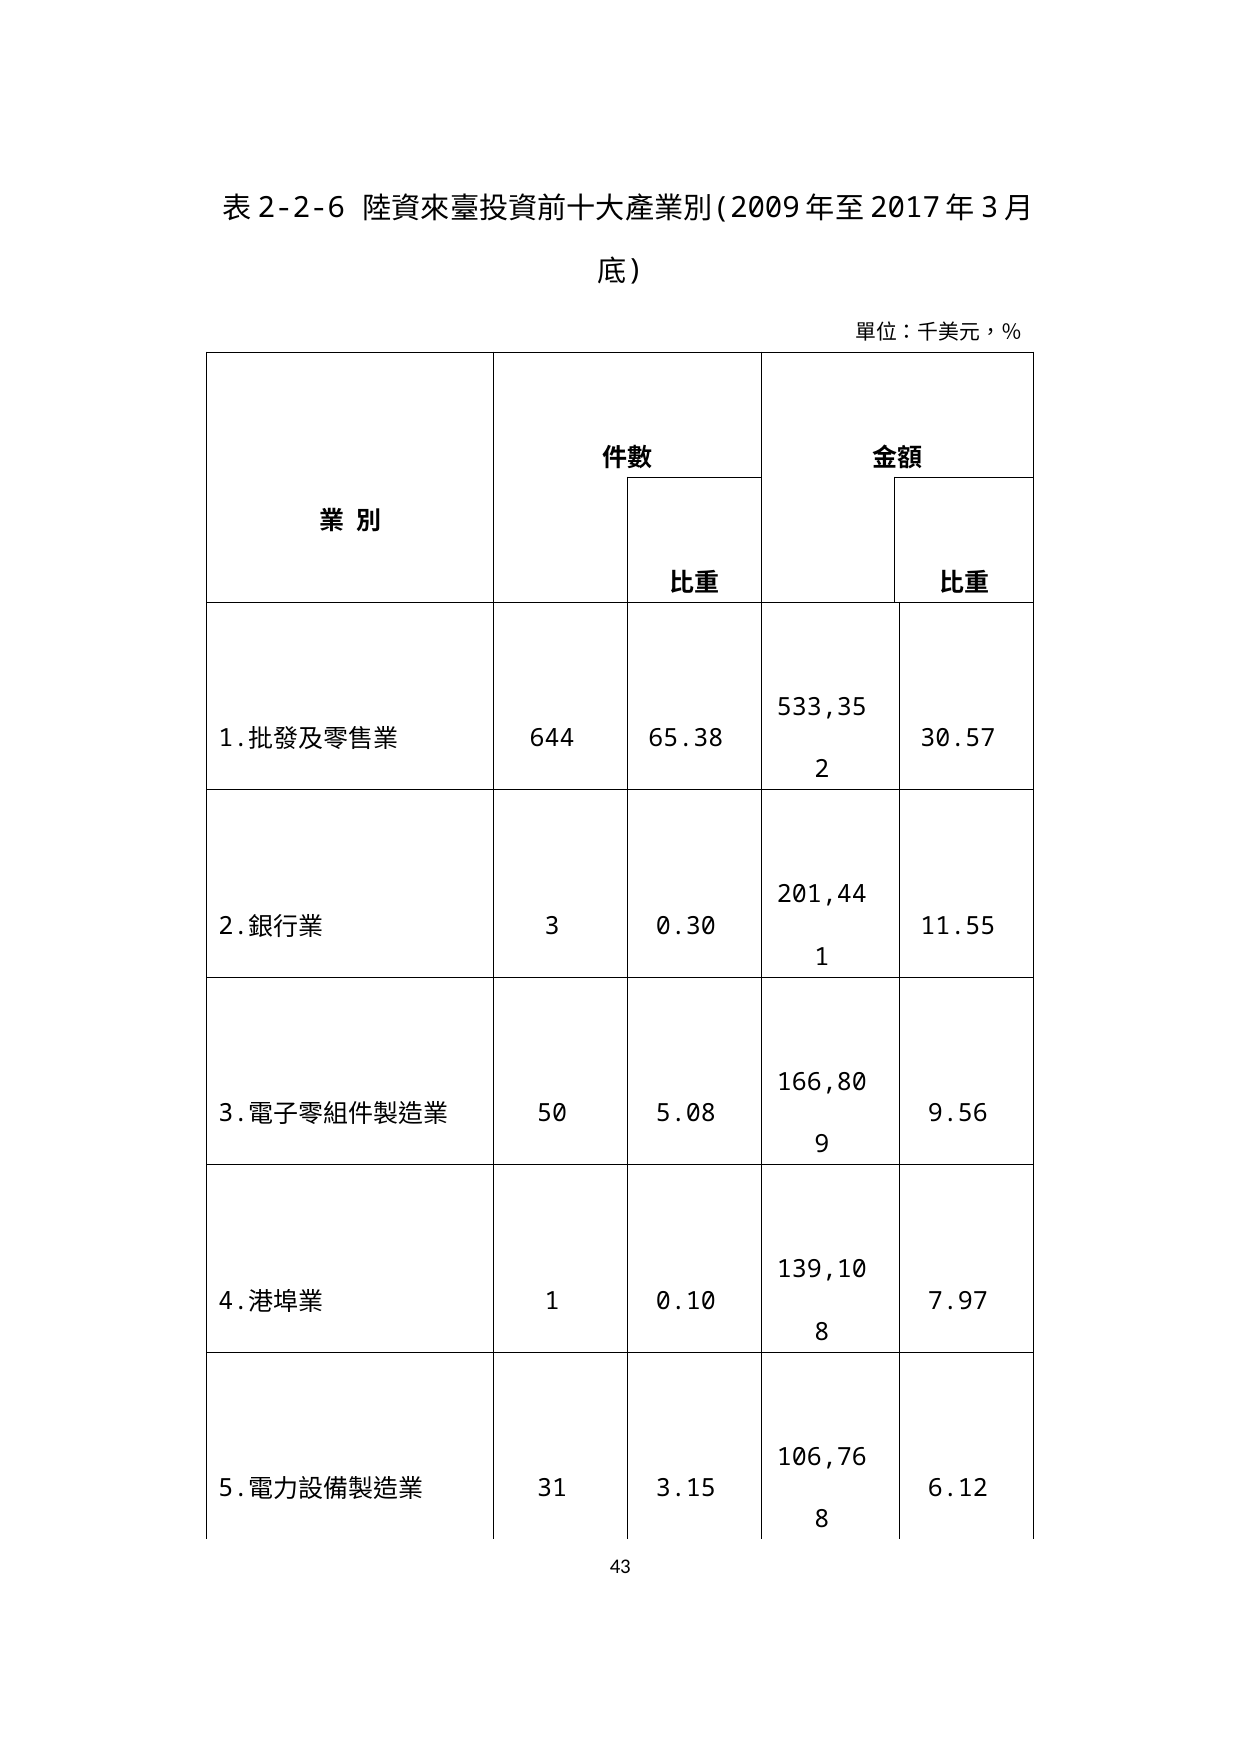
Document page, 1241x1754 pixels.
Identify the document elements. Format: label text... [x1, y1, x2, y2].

table_cell 31 [494, 1353, 627, 1539]
table_cell 166,809 [762, 978, 899, 1164]
table_cell 比重 [895, 478, 1033, 602]
table_cell 0.30 [628, 790, 761, 977]
table_cell 65.38 [628, 603, 761, 789]
table_cell 50 [494, 978, 627, 1164]
table_cell 0.10 [628, 1165, 761, 1352]
table_cell 533,352 [762, 603, 899, 789]
table_cell 644 [494, 603, 627, 789]
table_cell 5.08 [628, 978, 761, 1164]
text 表2-2-6 陸資來臺投資前十大產業別(2009年至2017年3月底) [187, 164, 1053, 289]
table_cell 2.銀行業 [207, 790, 493, 977]
table_cell [762, 477, 894, 602]
table_cell 9.56 [900, 978, 1033, 1164]
table_cell 7.97 [900, 1165, 1033, 1352]
text 單位：千美元，％ [187, 289, 1021, 352]
table_cell 3.電子零組件製造業 [207, 978, 493, 1164]
table_cell 比重 [628, 478, 761, 602]
table_cell 5.電力設備製造業 [207, 1353, 493, 1539]
table_cell [494, 477, 627, 602]
table_header 件數 [494, 353, 761, 477]
table_cell 139,108 [762, 1165, 899, 1352]
table_cell 201,441 [762, 790, 899, 977]
table_cell 106,768 [762, 1353, 899, 1539]
table_cell 3 [494, 790, 627, 977]
table_cell 1 [494, 1165, 627, 1352]
table_cell 11.55 [900, 790, 1033, 977]
table_header 業 別 [207, 353, 493, 602]
table_cell 30.57 [900, 603, 1033, 789]
table_header 金額 [762, 353, 1033, 477]
table_cell 1.批發及零售業 [207, 603, 493, 789]
table_cell 3.15 [628, 1353, 761, 1539]
table_cell 6.12 [900, 1353, 1033, 1539]
table_cell 4.港埠業 [207, 1165, 493, 1352]
